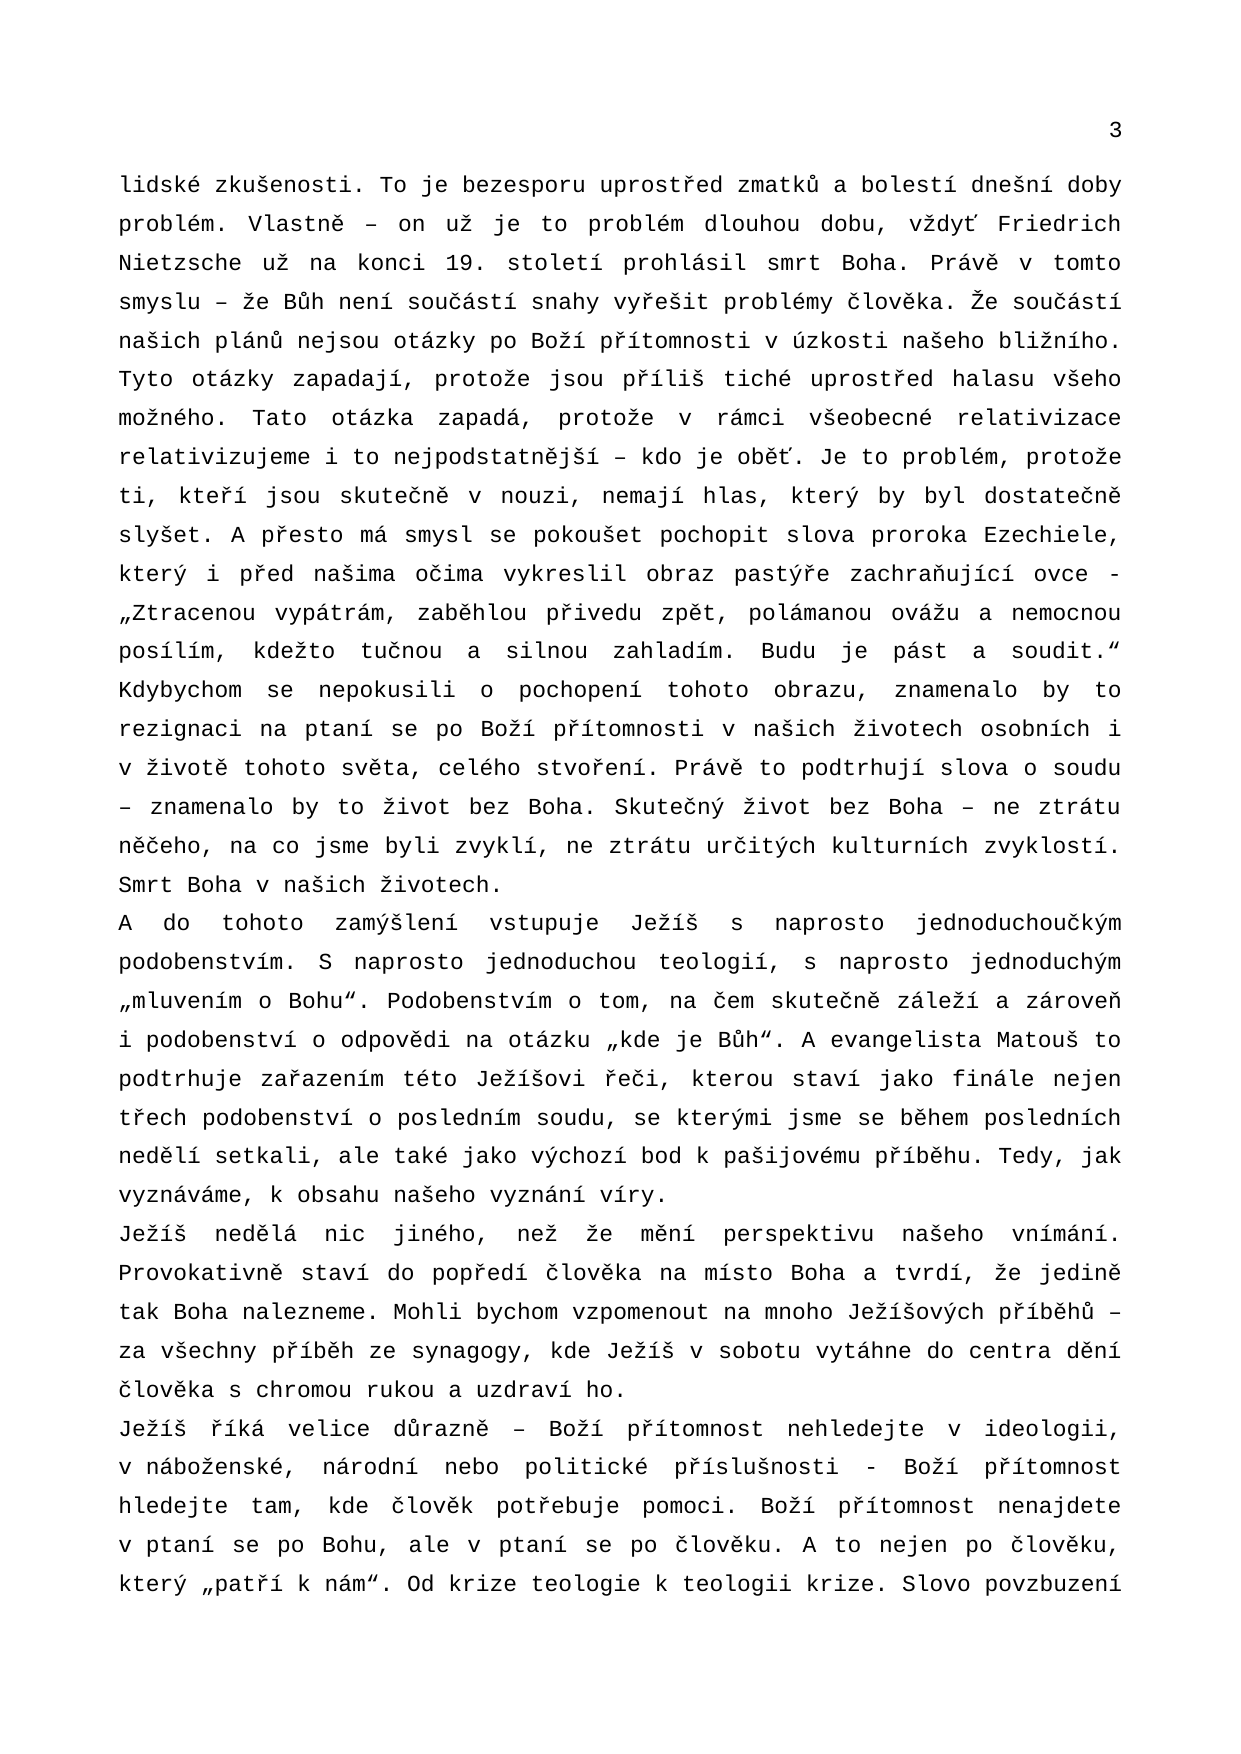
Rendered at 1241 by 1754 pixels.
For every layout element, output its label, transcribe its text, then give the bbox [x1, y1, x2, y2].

text A do tohoto zamýšlení vstupuje Ježíš s naprosto jednoduchoučkým podobenstvím. S naprosto jednoduchou teologií, s naprosto jednoduchým „mluvením o Bohu“. Podobenstvím o tom, na čem skutečně záleží a zároveň i podobenství o odpovědi na otázku „kde je Bůh“. A evangelista Matouš to podtrhuje zařazením této Ježíšovi řeči, kterou staví jako finále nejen třech podobenství o posledním soudu, se kterými jsme se během posledních nedělí setkali, ale také jako výchozí bod k pašijovému příběhu. Tedy, jak vyznáváme, k obsahu našeho vyznání víry. [118, 912, 1122, 1210]
text lidské zkušenosti. To je bezesporu uprostřed zmatků a bolestí dnešní doby problém. Vlastně – on už je to problém dlouhou dobu, vždyť Friedrich Nietzsche už na konci 19. století prohlásil smrt Boha. Právě v tomto smyslu – že Bůh není součástí snahy vyřešit problémy člověka. Že součástí našich plánů nejsou otázky po Boží přítomnosti v úzkosti našeho bližního. Tyto otázky zapadají, protože jsou příliš tiché uprostřed halasu všeho možného. Tato otázka zapadá, protože v rámci všeobecné relativizace relativizujeme i to nejpodstatnější – kdo je oběť. Je to problém, protože ti, kteří jsou skutečně v nouzi, nemají hlas, který by byl dostatečně slyšet. A přesto má smysl se pokoušet pochopit slova proroka Ezechiele, který i před našima očima vykreslil obraz pastýře zachraňující ovce - „Ztracenou vypátrám, zaběhlou přivedu zpět, polámanou ovážu a nemocnou posílím, kdežto tučnou a silnou zahladím. Budu je pást a soudit.“ Kdybychom se nepokusili o pochopení tohoto obrazu, znamenalo by to rezignaci na ptaní se po Boží přítomnosti v našich životech osobních i v životě tohoto světa, celého stvoření. Právě to podtrhují slova o soudu – znamenalo by to život bez Boha. Skutečný život bez Boha – ne ztrátu něčeho, na co jsme byli zvyklí, ne ztrátu určitých kulturních zvyklostí. Smrt Boha v našich životech. [118, 173, 1122, 899]
text Ježíš nedělá nic jiného, než že mění perspektivu našeho vnímání. Provokativně staví do popředí člověka na místo Boha a tvrdí, že jedině tak Boha nalezneme. Mohli bychom vzpomenout na mnoho Ježíšových příběhů – za všechny příběh ze synagogy, kde Ježíš v sobotu vytáhne do centra dění člověka s chromou rukou a uzdraví ho. [118, 1223, 1122, 1404]
text Ježíš říká velice důrazně – Boží přítomnost nehledejte v ideologii, v náboženské, národní nebo politické příslušnosti - Boží přítomnost hledejte tam, kde člověk potřebuje pomoci. Boží přítomnost nenajdete v ptaní se po Bohu, ale v ptaní se po člověku. A to nejen po člověku, který „patří k nám“. Od krize teologie k teologii krize. Slovo povzbuzení [118, 1417, 1122, 1598]
